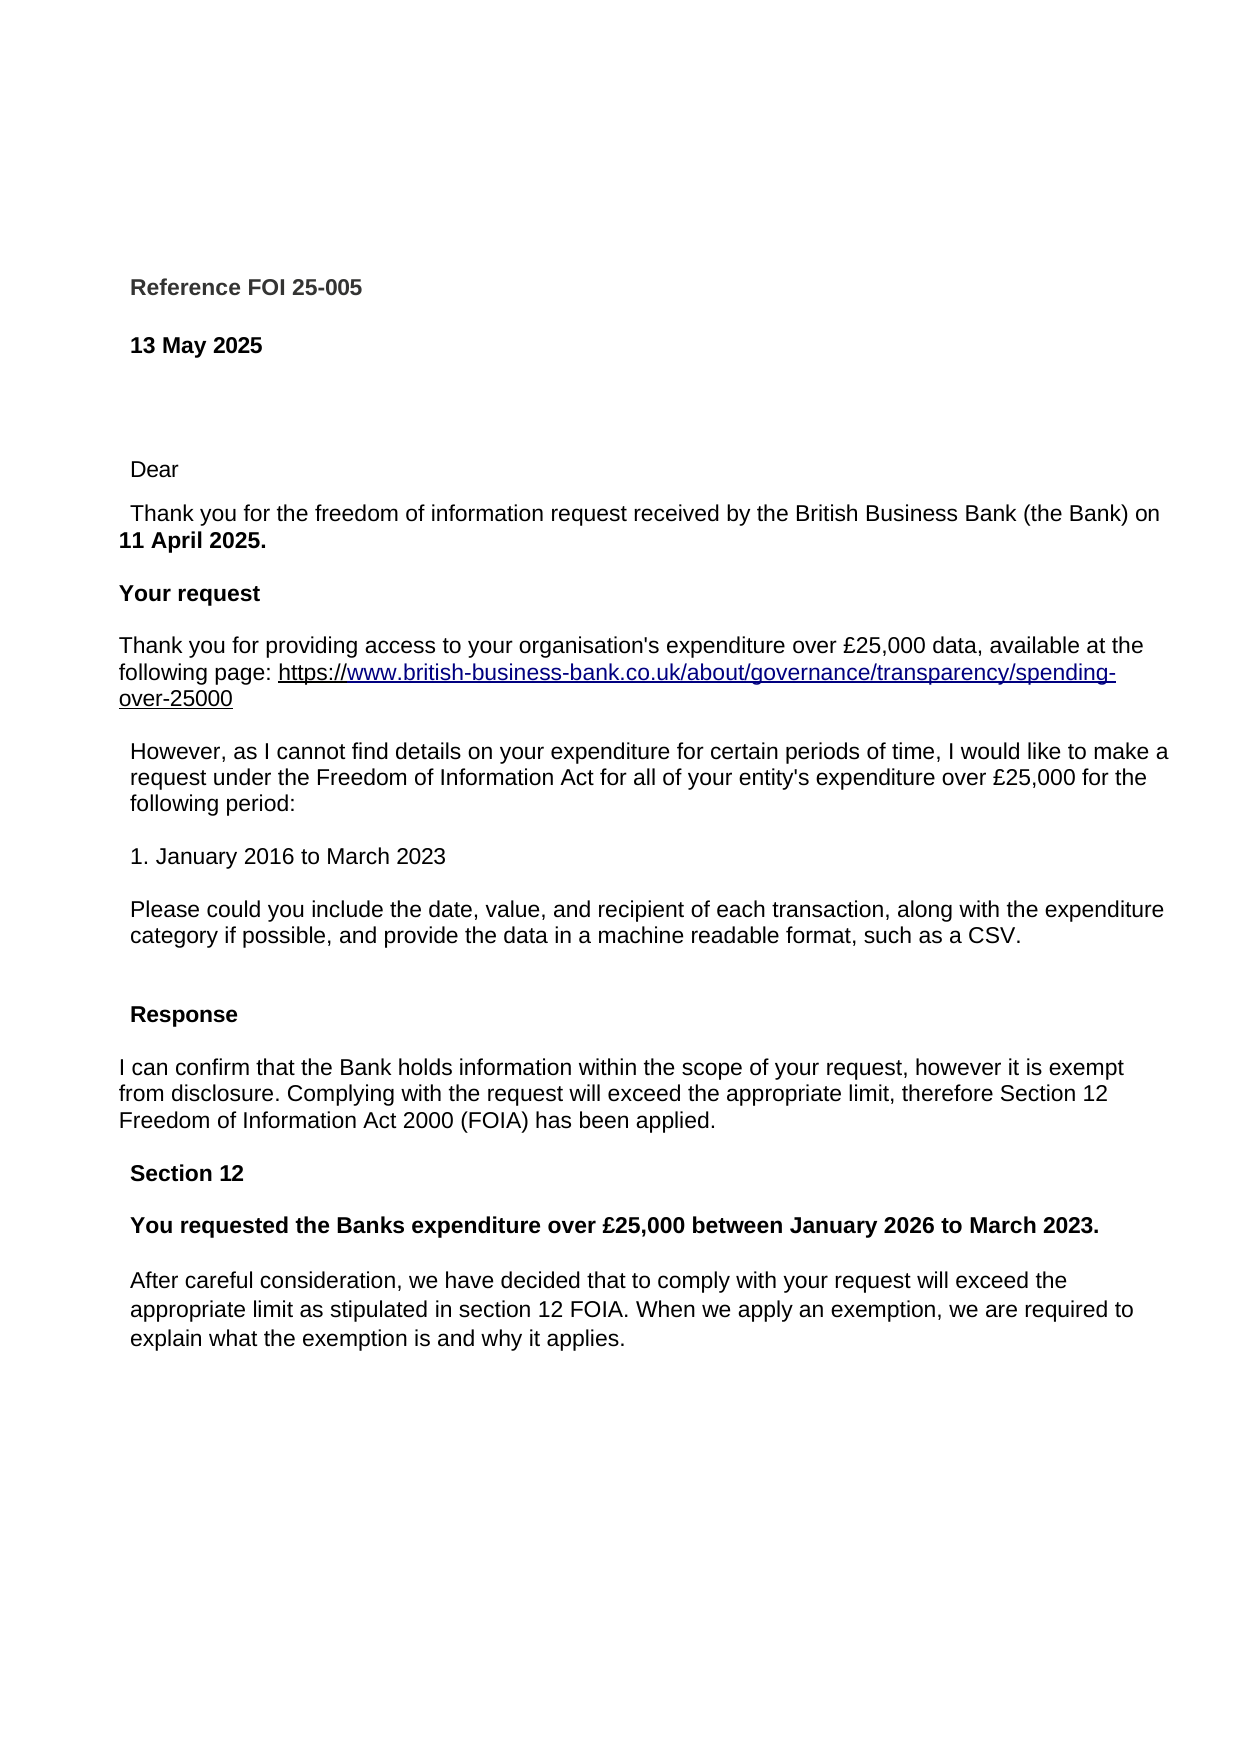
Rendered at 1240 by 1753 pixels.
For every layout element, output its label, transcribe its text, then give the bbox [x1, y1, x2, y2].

text 1. January 2016 to March 2023 [130, 843, 1179, 869]
text Please could you include the date, value, and recipient of each transaction, along with the expenditure category if possible, and provide the data in a machine readable format, such as a CSV. [130, 896, 1179, 949]
text Thank you for the freedom of information request received by the British Business Bank (the Bank) on [130, 501, 1179, 527]
text Thank you for providing access to your organisation's expenditure over £25,000 data, available at the following page: https://www.british-business-bank.co.uk/about/governance/transparency/spending- over-25000 [119, 632, 1155, 711]
subtitle 13 May 2025 [130, 332, 1179, 359]
subtitle 11 April 2025. Your request [119, 527, 293, 606]
text Dear [130, 456, 1179, 482]
text You requested the Banks expenditure over £25,000 between January 2026 to March 2023. [130, 1212, 1179, 1238]
text Reference FOI 25-005 [130, 274, 1179, 301]
text I can confirm that the Bank holds information within the scope of your request, however it is exempt from disclosure. Complying with the request will exceed the appropriate limit, therefore Section 12 Freedom of Information Act 2000 (FOIA) has been applied. [119, 1054, 1155, 1133]
subtitle Response [130, 1001, 1179, 1027]
text However, as I cannot find details on your expenditure for certain periods of time, I would like to make a request under the Freedom of Information Act for all of your entity's expenditure over £25,000 for the following period: [130, 738, 1179, 817]
text After careful consideration, we have decided that to comply with your request will exceed the appropriate limit as stipulated in section 12 FOIA. When we apply an exemption, we are required to explain what the exemption is and why it applies. [130, 1267, 1179, 1351]
subtitle Section 12 [130, 1159, 1179, 1186]
